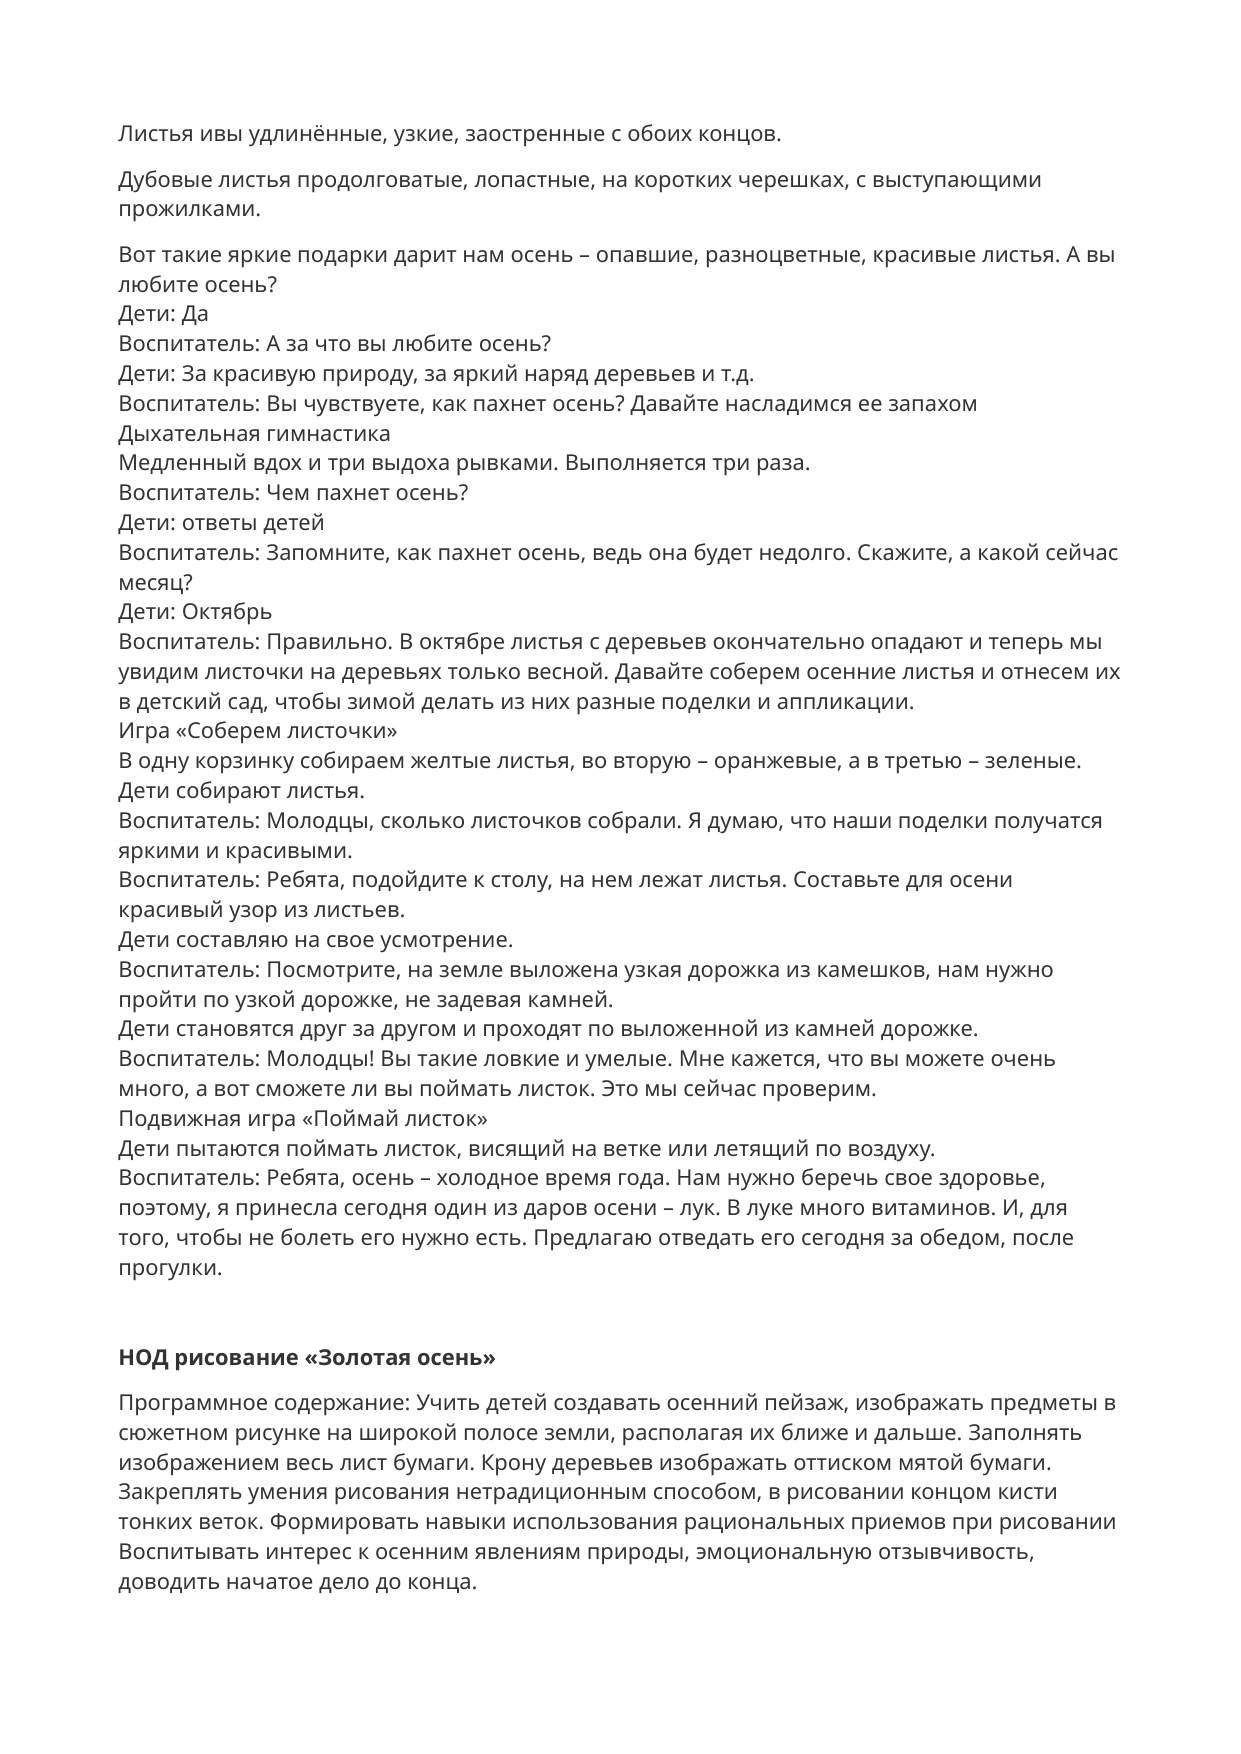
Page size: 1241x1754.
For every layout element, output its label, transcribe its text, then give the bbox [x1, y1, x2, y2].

text Программное содержание: Учить детей создавать осенний пейзаж, изображать предметы в сюжетном рисунке на широкой полосе земли, располагая их ближе и дальше. Заполнять изображением весь лист бумаги. Крону деревьев изображать оттиском мятой бумаги. Закреплять умения рисования нетрадиционным способом, в рисовании концом кисти тонких веток. Формировать навыки использования рациональных приемов при рисовании Воспитывать интерес к осенним явлениям природы, эмоциональную отзывчивость, доводить начатое дело до конца. [118, 1387, 1122, 1595]
text Вот такие яркие подарки дарит нам осень – опавшие, разноцветные, красивые листья. А вы любите осень? Дети: Да Воспитатель: А за что вы любите осень? Дети: За красивую природу, за яркий наряд деревьев и т.д. Воспитатель: Вы чувствуете, как пахнет осень? Давайте насладимся ее запахом Дыхательная гимнастика Медленный вдох и три выдоха рывками. Выполняется три раза. Воспитатель: Чем пахнет осень? Дети: ответы детей Воспитатель: Запомните, как пахнет осень, ведь она будет недолго. Скажите, а какой сейчас месяц? Дети: Октябрь Воспитатель: Правильно. В октябре листья с деревьев окончательно опадают и теперь мы увидим листочки на деревьях только весной. Давайте соберем осенние листья и отнесем их в детский сад, чтобы зимой делать из них разные поделки и аппликации. Игра «Соберем листочки» В одну корзинку собираем желтые листья, во вторую – оранжевые, а в третью – зеленые. Дети собирают листья. Воспитатель: Молодцы, сколько листочков собрали. Я думаю, что наши поделки получатся яркими и красивыми. Воспитатель: Ребята, подойдите к столу, на нем лежат листья. Составьте для осени красивый узор из листьев. Дети составляю на свое усмотрение. Воспитатель: Посмотрите, на земле выложена узкая дорожка из камешков, нам нужно пройти по узкой дорожке, не задевая камней. Дети становятся друг за другом и проходят по выложенной из камней дорожке. Воспитатель: Молодцы! Вы такие ловкие и умелые. Мне кажется, что вы можете очень много, а вот сможете ли вы поймать листок. Это мы сейчас проверим. Подвижная игра «Поймай листок» Дети пытаются поймать листок, висящий на ветке или летящий по воздуху. Воспитатель: Ребята, осень – холодное время года. Нам нужно беречь свое здоровье, поэтому, я принесла сегодня один из даров осени – лук. В луке много витаминов. И, для того, чтобы не болеть его нужно есть. Предлагаю отведать его сегодня за обедом, после прогулки. [118, 239, 1122, 1281]
text Листья ивы удлинённые, узкие, заостренные с обоих концов. [118, 118, 1122, 148]
text Дубовые листья продолговатые, лопастные, на коротких черешках, с выступающими прожилками. [118, 163, 1122, 223]
text НОД рисование «Золотая осень» [118, 1341, 1122, 1371]
